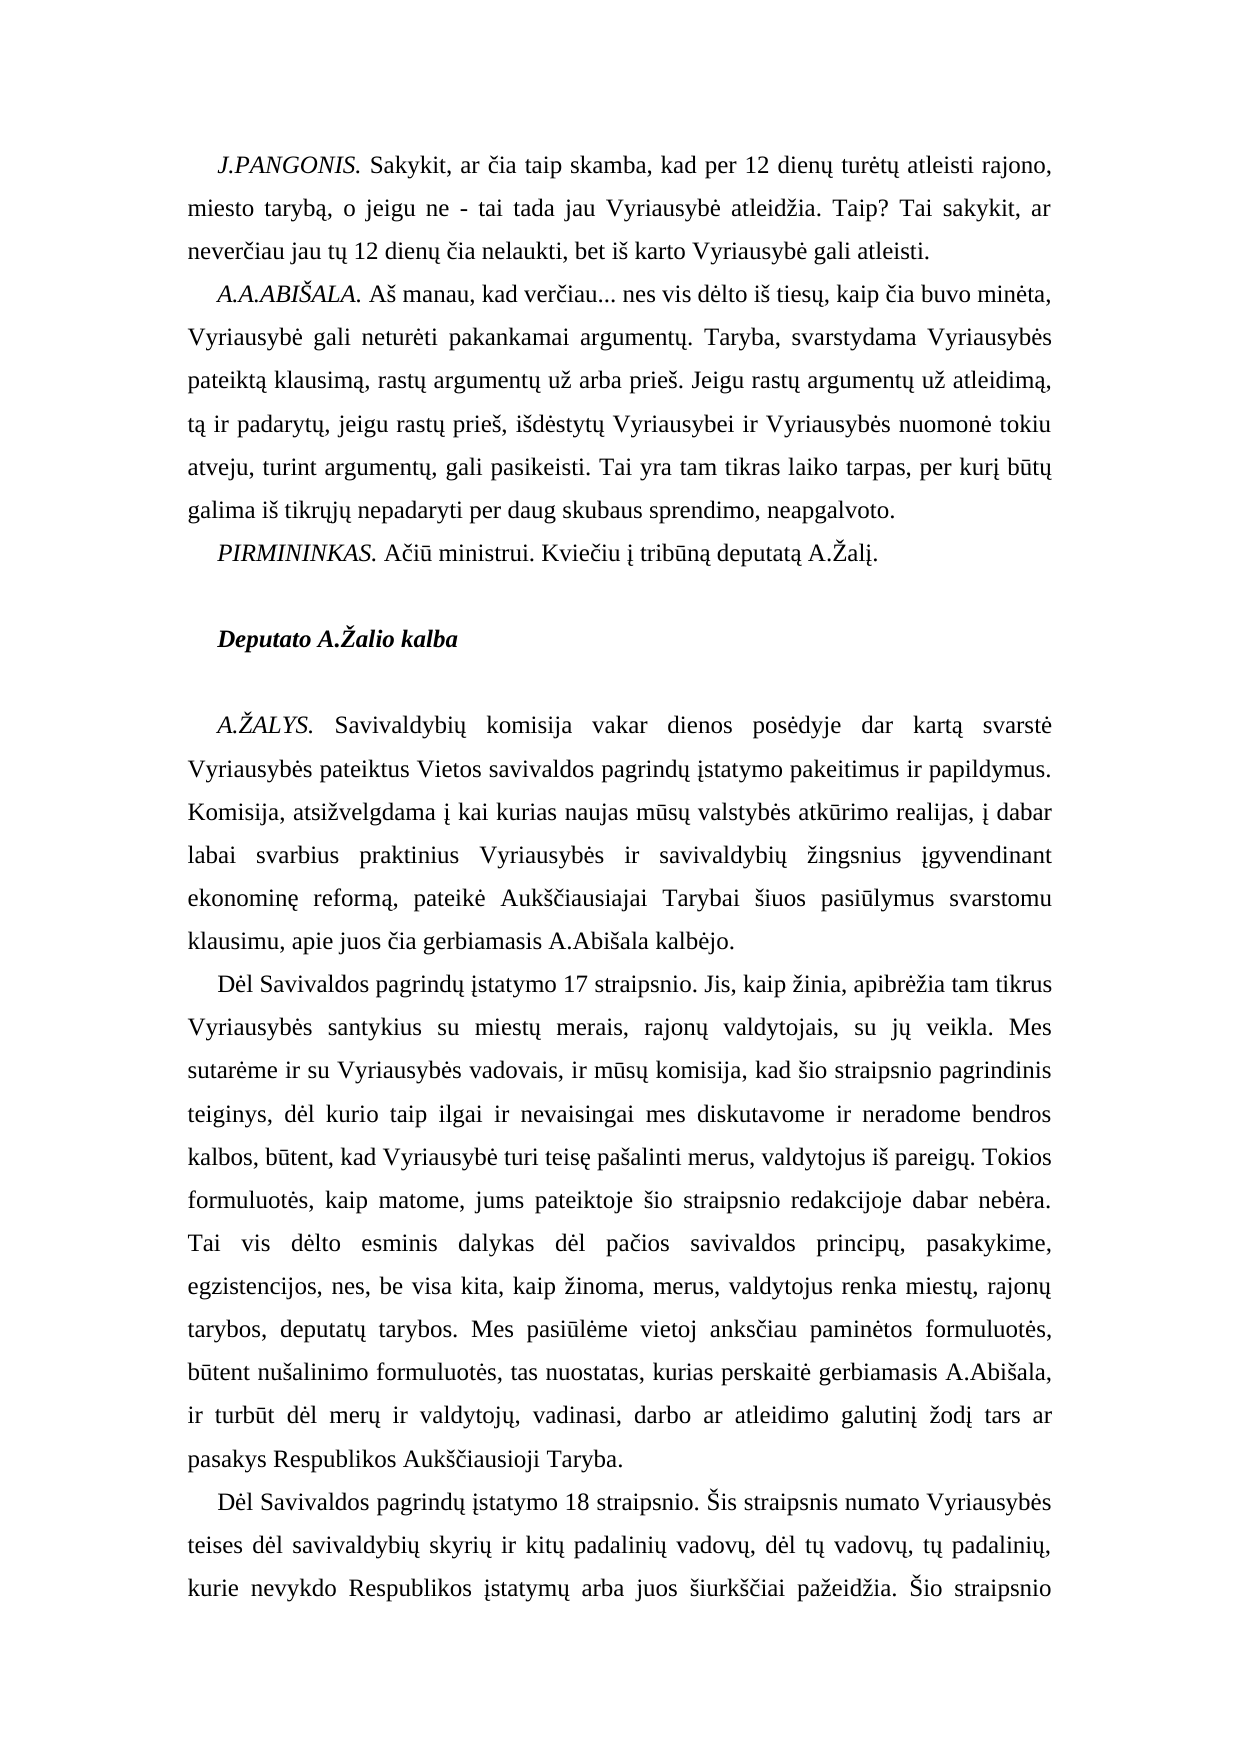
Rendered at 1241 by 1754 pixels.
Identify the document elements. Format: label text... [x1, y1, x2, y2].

text A.ŽALYS. Savivaldybių komisija vakar dienos posėdyje dar kartą svarstė Vyriausybės pateiktus Vietos savivaldos pagrindų įstatymo pakeitimus ir papildymus. Komisija, atsižvelgdama į kai kurias naujas mūsų valstybės atkūrimo realijas, į dabar labai svarbius praktinius Vyriausybės ir savivaldybių žingsnius įgyvendinant ekonominę reformą, pateikė Aukščiausiajai Tarybai šiuos pasiūlymus svarstomu klausimu, apie juos čia gerbiamasis A.Abišala kalbėjo. [187, 711, 1053, 955]
text Deputato A.Žalio kalba [187, 624, 1053, 653]
text PIRMININKAS. Ačiū ministrui. Kviečiu į tribūną deputatą A.Žalį. [187, 538, 1053, 567]
text A.A.ABIŠALA. Aš manau, kad verčiau... nes vis dėlto iš tiesų, kaip čia buvo minėta, Vyriausybė gali neturėti pakankamai argumentų. Taryba, svarstydama Vyriausybės pateiktą klausimą, rastų argumentų už arba prieš. Jeigu rastų argumentų už atleidimą, tą ir padarytų, jeigu rastų prieš, išdėstytų Vyriausybei ir Vyriausybės nuomonė tokiu atveju, turint argumentų, gali pasikeisti. Tai yra tam tikras laiko tarpas, per kurį būtų galima iš tikrųjų nepadaryti per daug skubaus sprendimo, neapgalvoto. [187, 279, 1053, 524]
text Dėl Savivaldos pagrindų įstatymo 17 straipsnio. Jis, kaip žinia, apibrėžia tam tikrus Vyriausybės santykius su miestų merais, rajonų valdytojais, su jų veikla. Mes sutarėme ir su Vyriausybės vadovais, ir mūsų komisija, kad šio straipsnio pagrindinis teiginys, dėl kurio taip ilgai ir nevaisingai mes diskutavome ir neradome bendros kalbos, būtent, kad Vyriausybė turi teisę pašalinti merus, valdytojus iš pareigų. Tokios formuluotės, kaip matome, jums pateiktoje šio straipsnio redakcijoje dabar nebėra. Tai vis dėlto esminis dalykas dėl pačios savivaldos principų, pasakykime, egzistencijos, nes, be visa kita, kaip žinoma, merus, valdytojus renka miestų, rajonų tarybos, deputatų tarybos. Mes pasiūlėme vietoj anksčiau paminėtos formuluotės, būtent nušalinimo formuluotės, tas nuostatas, kurias perskaitė gerbiamasis A.Abišala, ir turbūt dėl merų ir valdytojų, vadinasi, darbo ar atleidimo galutinį žodį tars ar pasakys Respublikos Aukščiausioji Taryba. [187, 969, 1053, 1472]
text Dėl Savivaldos pagrindų įstatymo 18 straipsnio. Šis straipsnis numato Vyriausybės teises dėl savivaldybių skyrių ir kitų padalinių vadovų, dėl tų vadovų, tų padalinių, kurie nevykdo Respublikos įstatymų arba juos šiurkščiai pažeidžia. Šio straipsnio [187, 1487, 1053, 1602]
text J.PANGONIS. Sakykit, ar čia taip skamba, kad per 12 dienų turėtų atleisti rajono, miesto tarybą, o jeigu ne - tai tada jau Vyriausybė atleidžia. Taip? Tai sakykit, ar neverčiau jau tų 12 dienų čia nelaukti, bet iš karto Vyriausybė gali atleisti. [187, 150, 1053, 265]
